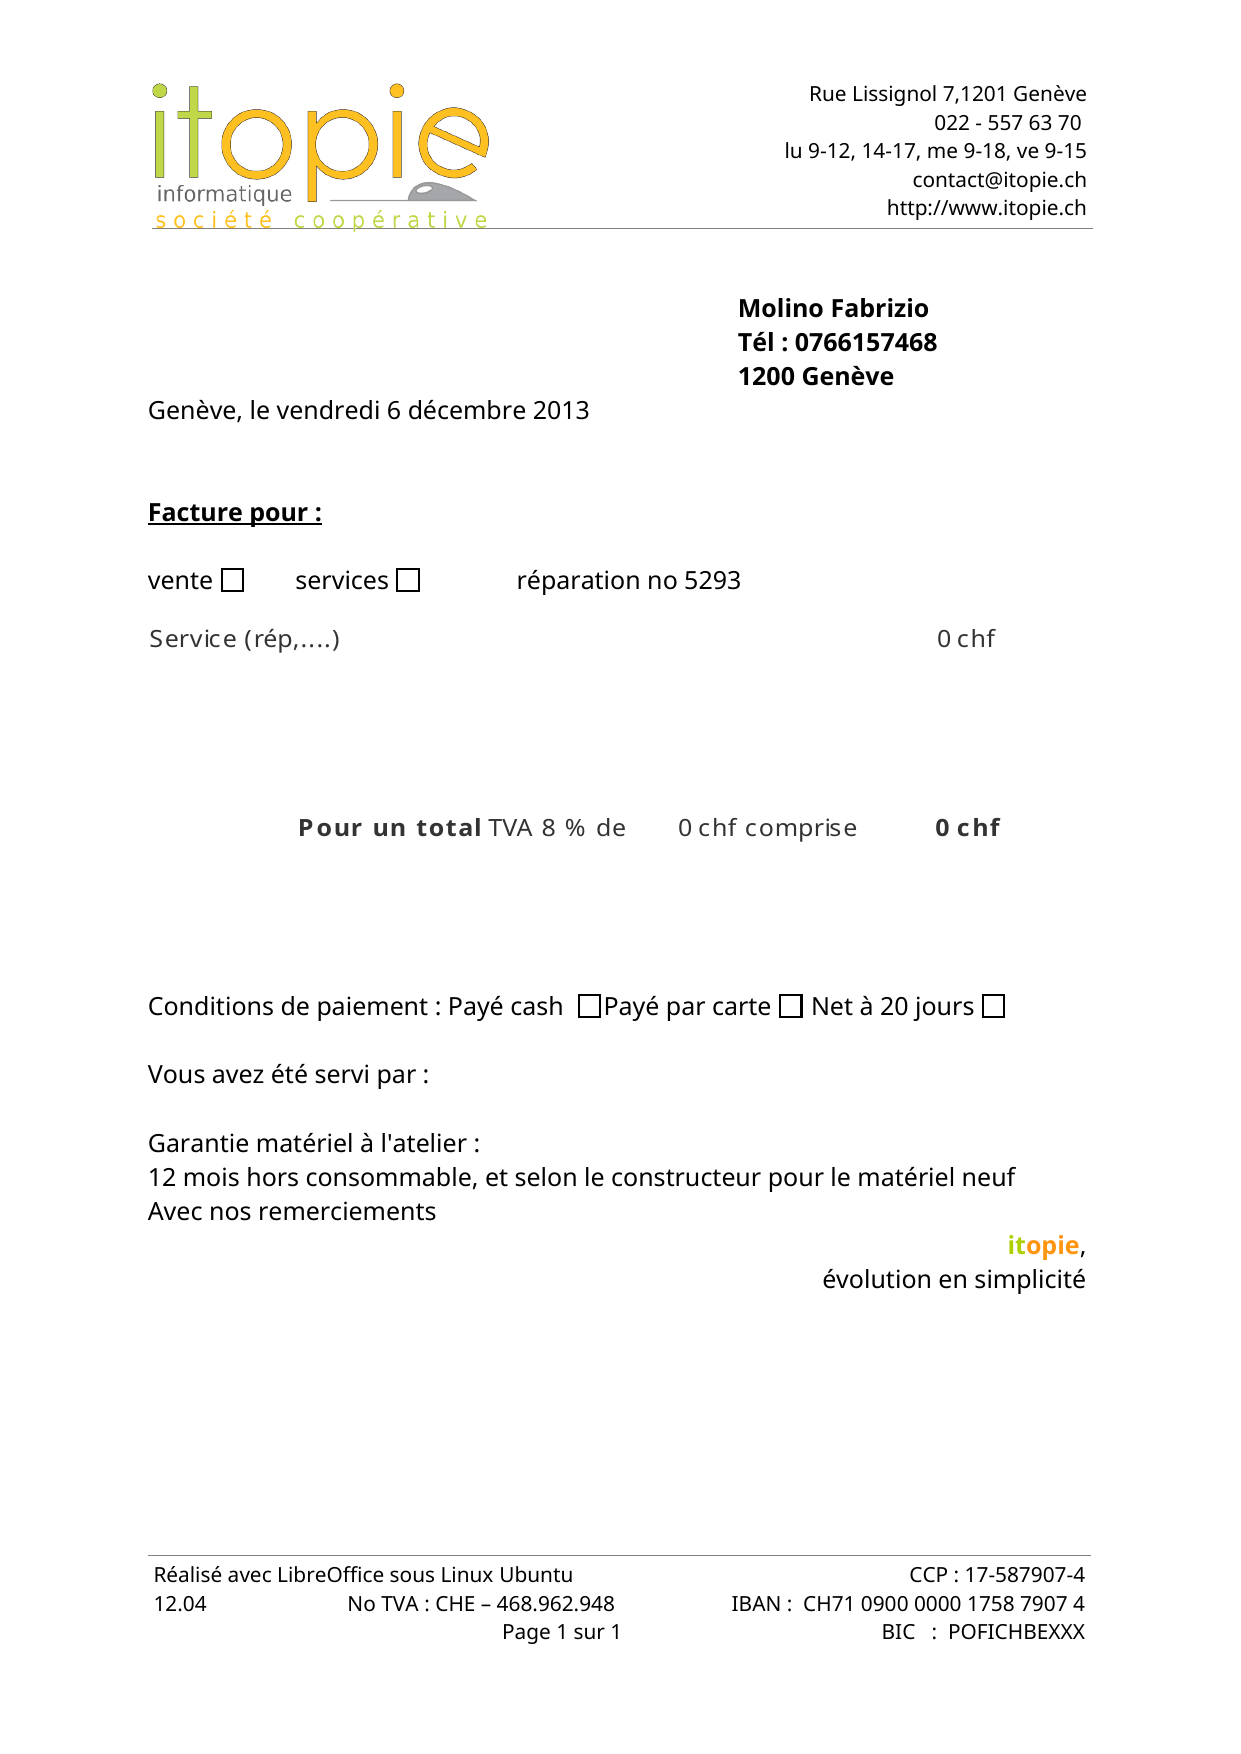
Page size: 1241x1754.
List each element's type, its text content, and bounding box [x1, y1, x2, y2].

text Molino Fabrizio [148, 290, 1093, 324]
text vente services réparation no 5293 [148, 563, 1093, 597]
text évolution en simplicité [148, 1262, 1093, 1296]
text Tél : 0766157468 [148, 324, 1093, 358]
picture [138, 72, 500, 244]
text Facture pour : [148, 495, 1093, 529]
text 12 mois hors consommable, et selon le constructeur pour le matériel neuf [148, 1159, 1093, 1193]
text Avec nos remerciements [148, 1193, 1093, 1227]
text Genève, le vendredi 6 décembre 2013 [148, 392, 1093, 427]
text Conditions de paiement : Payé cash Payé par carte Net à 20 jours [148, 989, 1093, 1023]
text 1200 Genève [148, 358, 1093, 392]
text Garantie matériel à l'atelier : [148, 1125, 1093, 1159]
text Vous avez été servi par : [148, 1057, 1093, 1091]
text itopie, [148, 1227, 1093, 1262]
